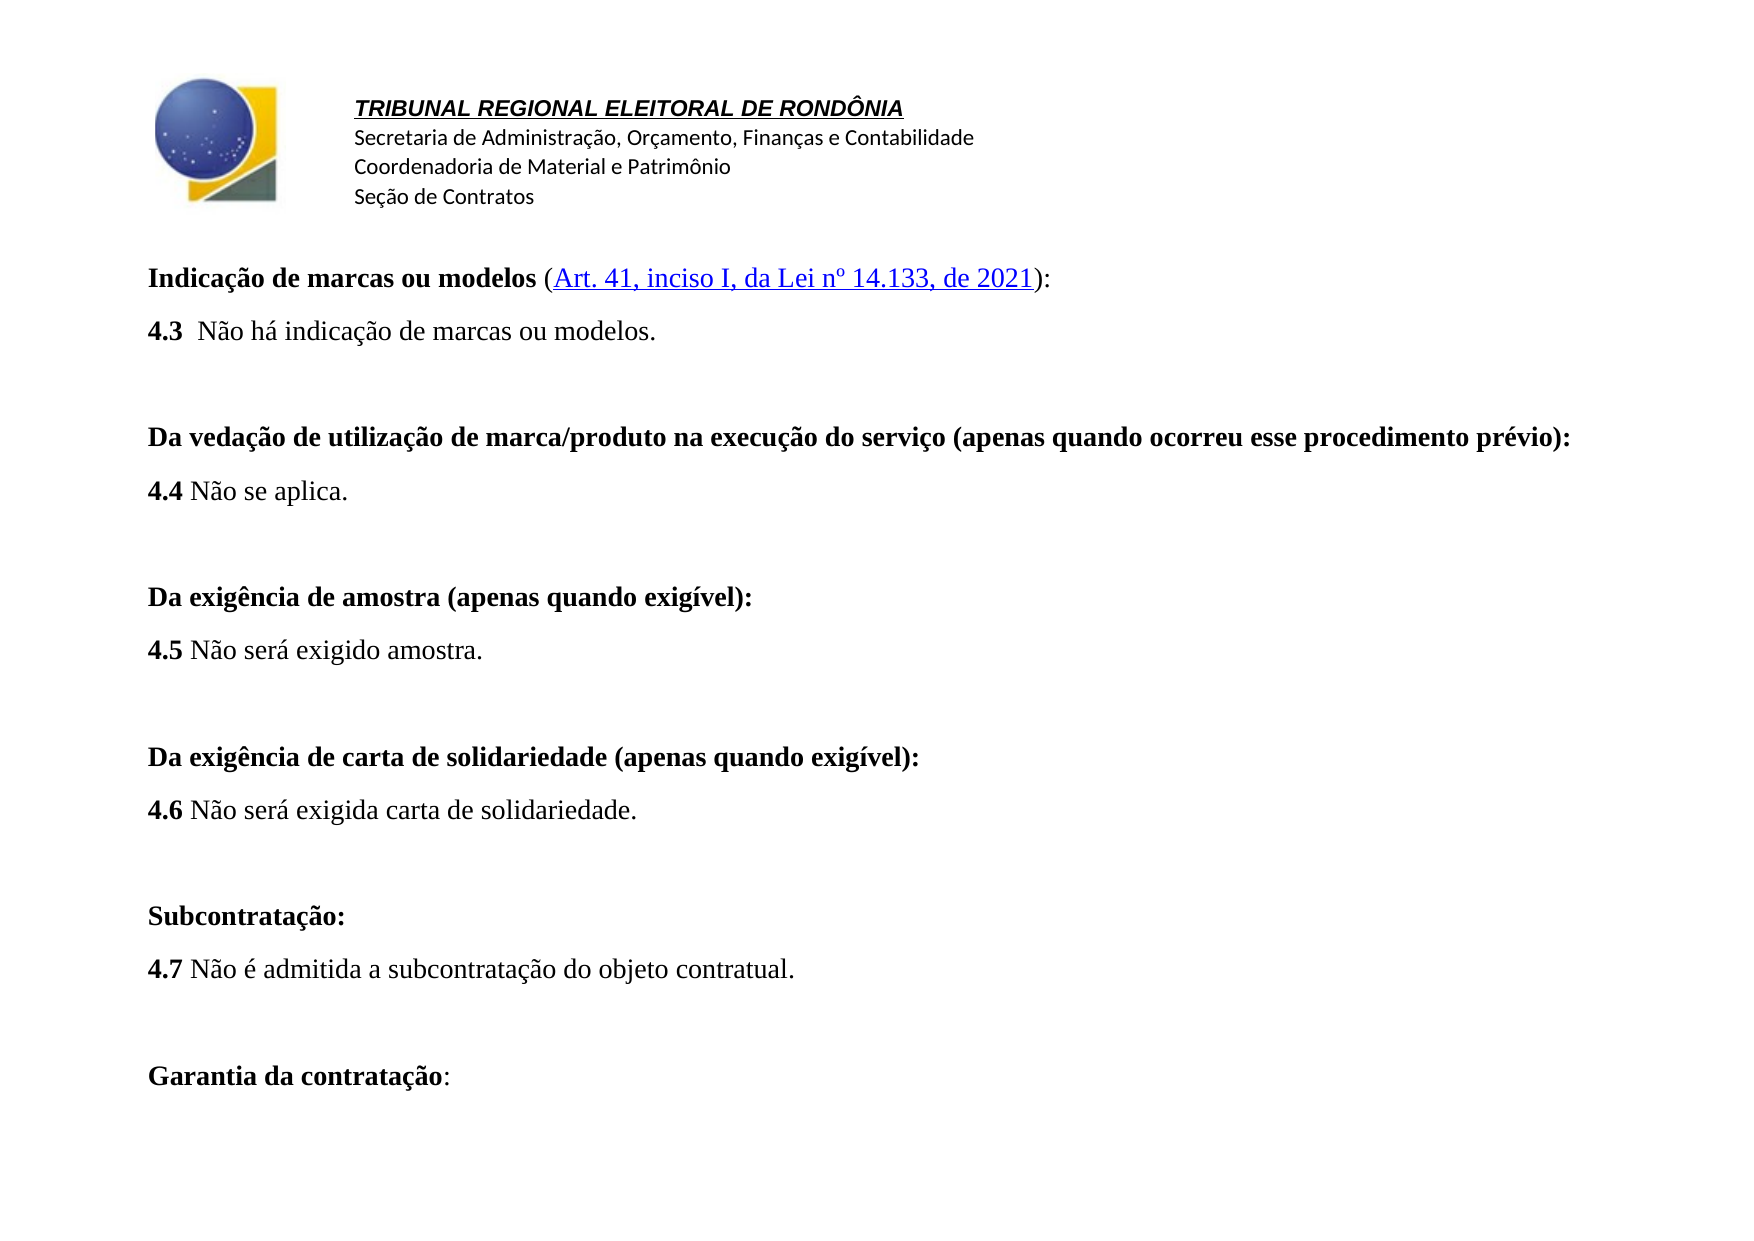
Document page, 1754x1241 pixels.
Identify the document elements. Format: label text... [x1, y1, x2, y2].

text Da exigência de carta de solidariedade (apenas quando exigível): [148, 740, 1606, 772]
text Indicação de marcas ou modelos (Art. 41, inciso I, da Lei nº 14.133, de 2021): [148, 261, 1606, 293]
text Da exigência de amostra (apenas quando exigível): [148, 580, 1606, 612]
text 4.6 Não será exigida carta de solidariedade. [148, 793, 1606, 825]
text 4.4 Não se aplica. [148, 473, 1606, 506]
text Subcontratação: [148, 899, 1606, 932]
text Da vedação de utilização de marca/produto na execução do serviço (apenas quando ocorreu esse procedimento prévio): [148, 420, 1606, 453]
text 4.3 Não há indicação de marcas ou modelos. [148, 314, 1606, 346]
text Garantia da contratação: [148, 1059, 1606, 1091]
text 4.5 Não será exigido amostra. [148, 633, 1606, 666]
text 4.7 Não é admitida a subcontratação do objeto contratual. [148, 953, 1606, 985]
